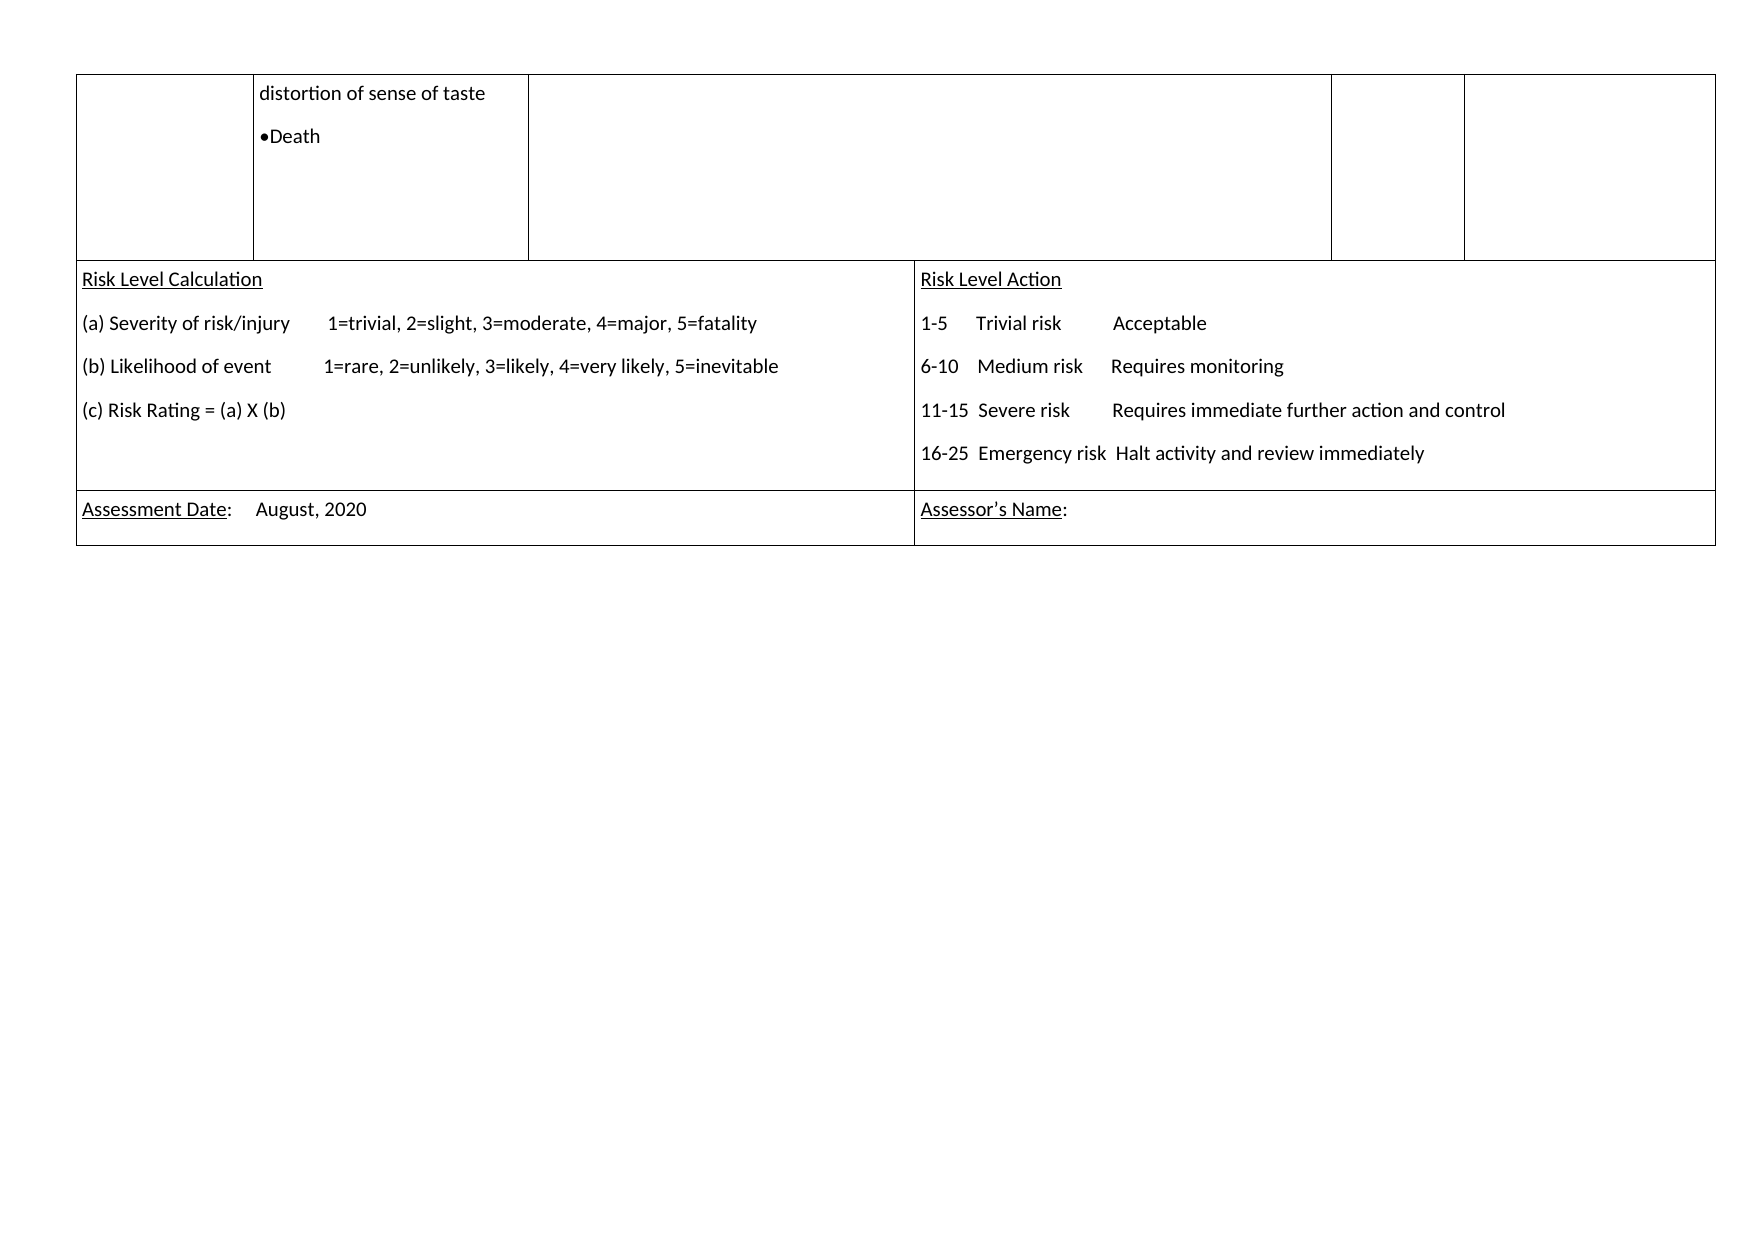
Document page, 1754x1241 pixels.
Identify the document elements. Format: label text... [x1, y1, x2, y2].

table_cell Assessment Date: August, 2020 [77, 491, 914, 545]
table_cell [77, 75, 253, 260]
table_cell [529, 75, 1331, 260]
table_cell [1332, 75, 1464, 260]
table_cell [1465, 75, 1715, 260]
table_cell Assessor’s Name: [915, 491, 1715, 545]
table_cell Risk Level Action 1-5 Trivial risk Acceptable 6-10 Medium risk Requires monitoring 11-15 Severe risk Requires immediate further action and control 16-25 Emergency risk Halt activity and review immediately [915, 261, 1715, 489]
table_cell Risk Level Calculation (a) Severity of risk/injury 1=trivial, 2=slight, 3=moderate, 4=major, 5=fatality (b) Likelihood of event 1=rare, 2=unlikely, 3=likely, 4=very likely, 5=inevitable (c) Risk Rating = (a) X (b) [77, 261, 914, 489]
table_cell distortion of sense of taste •Death [254, 75, 528, 260]
